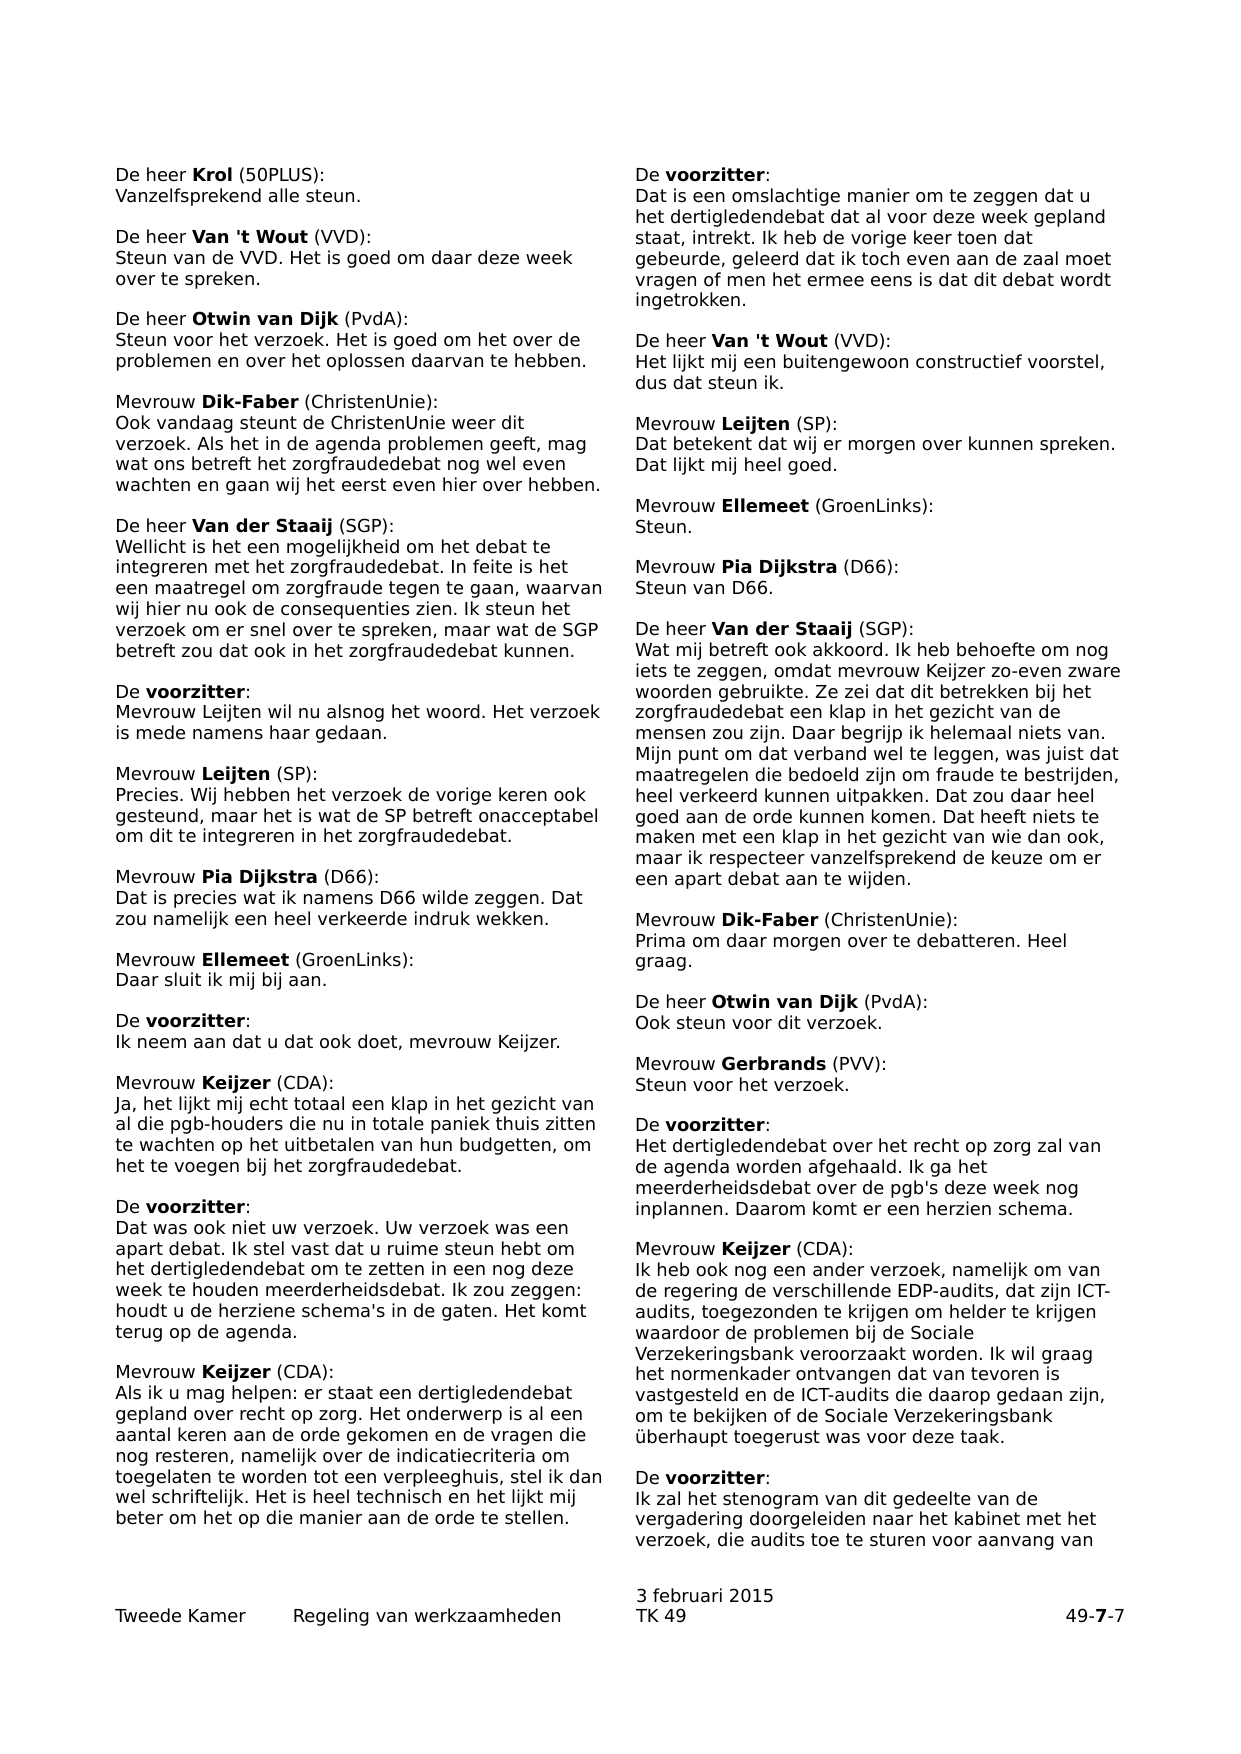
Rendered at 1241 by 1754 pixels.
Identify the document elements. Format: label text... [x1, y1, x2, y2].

text Mevrouw Pia Dijkstra (D66): [115, 867, 605, 888]
text De voorzitter: [115, 681, 605, 702]
text Dat is een omslachtige manier om te zeggen dat u het dertigledendebat dat al voor deze week gepland staat, intrekt. Ik heb de vorige keer toen dat gebeurde, geleerd dat ik toch even aan de zaal moet vragen of men het ermee eens is dat dit debat wordt ingetrokken. [635, 186, 1125, 311]
text Precies. Wij hebben het verzoek de vorige keren ook gesteund, maar het is wat de SP betreft onacceptabel om dit te integreren in het zorgfraudedebat. [115, 784, 605, 847]
text Steun. [635, 517, 1125, 537]
text Vanzelfsprekend alle steun. [115, 186, 605, 207]
text Dat betekent dat wij er morgen over kunnen spreken. Dat lijkt mij heel goed. [635, 434, 1125, 476]
text Mevrouw Keijzer (CDA): [115, 1073, 605, 1093]
text Mevrouw Leijten (SP): [115, 764, 605, 784]
text Steun van D66. [635, 578, 1125, 599]
text De voorzitter: [635, 1115, 1125, 1136]
text Mevrouw Ellemeet (GroenLinks): [115, 949, 605, 970]
text Het dertigledendebat over het recht op zorg zal van de agenda worden afgehaald. Ik ga het meerderheidsdebat over de pgb's deze week nog inplannen. Daarom komt er een herzien schema. [635, 1136, 1125, 1219]
text De heer Van 't Wout (VVD): [635, 331, 1125, 352]
text Steun voor het verzoek. Het is goed om het over de problemen en over het oplossen daarvan te hebben. [115, 330, 605, 372]
text De heer Krol (50PLUS): [115, 165, 605, 186]
text Mevrouw Gerbrands (PVV): [635, 1054, 1125, 1074]
text De voorzitter: [635, 1467, 1125, 1488]
text De voorzitter: [115, 1197, 605, 1217]
text Ik heb ook nog een ander verzoek, namelijk om van de regering de verschillende EDP-audits, dat zijn ICT-audits, toegezonden te krijgen om helder te krijgen waardoor de problemen bij de Sociale Verzekeringsbank veroorzaakt worden. Ik wil graag het normenkader ontvangen dat van tevoren is vastgesteld en de ICT-audits die daarop gedaan zijn, om te bekijken of de Sociale Verzekeringsbank überhaupt toegerust was voor deze taak. [635, 1260, 1125, 1447]
text Het lijkt mij een buitengewoon constructief voorstel, dus dat steun ik. [635, 352, 1125, 393]
text Ook vandaag steunt de ChristenUnie weer dit verzoek. Als het in de agenda problemen geeft, mag wat ons betreft het zorgfraudedebat nog wel even wachten en gaan wij het eerst even hier over hebben. [115, 412, 605, 496]
text Mevrouw Leijten (SP): [635, 413, 1125, 434]
text De voorzitter: [115, 1011, 605, 1032]
text Steun voor het verzoek. [635, 1074, 1125, 1095]
text Prima om daar morgen over te debatteren. Heel graag. [635, 930, 1125, 972]
text Mevrouw Pia Dijkstra (D66): [635, 557, 1125, 578]
text De heer Otwin van Dijk (PvdA): [635, 992, 1125, 1013]
text De heer Van der Staaij (SGP): [115, 516, 605, 536]
text Mevrouw Leijten wil nu alsnog het woord. Het verzoek is mede namens haar gedaan. [115, 702, 605, 744]
text Wellicht is het een mogelijkheid om het debat te integreren met het zorgfraudedebat. In feite is het een maatregel om zorgfraude tegen te gaan, waarvan wij hier nu ook de consequenties zien. Ik steun het verzoek om er snel over te spreken, maar wat de SGP betreft zou dat ook in het zorgfraudedebat kunnen. [115, 536, 605, 661]
text Mevrouw Dik-Faber (ChristenUnie): [635, 910, 1125, 930]
text Ik neem aan dat u dat ook doet, mevrouw Keijzer. [115, 1032, 605, 1053]
text De heer Otwin van Dijk (PvdA): [115, 309, 605, 330]
text Ik zal het stenogram van dit gedeelte van de vergadering doorgeleiden naar het kabinet met het verzoek, die audits toe te sturen voor aanvang van [635, 1488, 1125, 1551]
text Mevrouw Ellemeet (GroenLinks): [635, 496, 1125, 517]
text Dat is precies wat ik namens D66 wilde zeggen. Dat zou namelijk een heel verkeerde indruk wekken. [115, 888, 605, 929]
text Als ik u mag helpen: er staat een dertigledendebat gepland over recht op zorg. Het onderwerp is al een aantal keren aan de orde gekomen en de vragen die nog resteren, namelijk over de indicatiecriteria om toegelaten te worden tot een verpleeghuis, stel ik dan wel schriftelijk. Het is heel technisch en het lijkt mij beter om het op die manier aan de orde te stellen. [115, 1383, 605, 1529]
text De voorzitter: [635, 165, 1125, 186]
text De heer Van 't Wout (VVD): [115, 227, 605, 248]
text Mevrouw Keijzer (CDA): [635, 1239, 1125, 1260]
text De heer Van der Staaij (SGP): [635, 619, 1125, 640]
text Wat mij betreft ook akkoord. Ik heb behoefte om nog iets te zeggen, omdat mevrouw Keijzer zo-even zware woorden gebruikte. Ze zei dat dit betrekken bij het zorgfraudedebat een klap in het gezicht van de mensen zou zijn. Daar begrijp ik helemaal niets van. Mijn punt om dat verband wel te leggen, was juist dat maatregelen die bedoeld zijn om fraude te bestrijden, heel verkeerd kunnen uitpakken. Dat zou daar heel goed aan de orde kunnen komen. Dat heeft niets te maken met een klap in het gezicht van wie dan ook, maar ik respecteer vanzelfsprekend de keuze om er een apart debat aan te wijden. [635, 640, 1125, 890]
text Daar sluit ik mij bij aan. [115, 970, 605, 991]
text Dat was ook niet uw verzoek. Uw verzoek was een apart debat. Ik stel vast dat u ruime steun hebt om het dertigledendebat om te zetten in een nog deze week te houden meerderheidsdebat. Ik zou zeggen: houdt u de herziene schema's in de gaten. Het komt terug op de agenda. [115, 1217, 605, 1342]
text Ook steun voor dit verzoek. [635, 1013, 1125, 1034]
text Mevrouw Dik-Faber (ChristenUnie): [115, 392, 605, 412]
text Mevrouw Keijzer (CDA): [115, 1362, 605, 1383]
text Ja, het lijkt mij echt totaal een klap in het gezicht van al die pgb-houders die nu in totale paniek thuis zitten te wachten op het uitbetalen van hun budgetten, om het te voegen bij het zorgfraudedebat. [115, 1093, 605, 1177]
text Steun van de VVD. Het is goed om daar deze week over te spreken. [115, 248, 605, 289]
